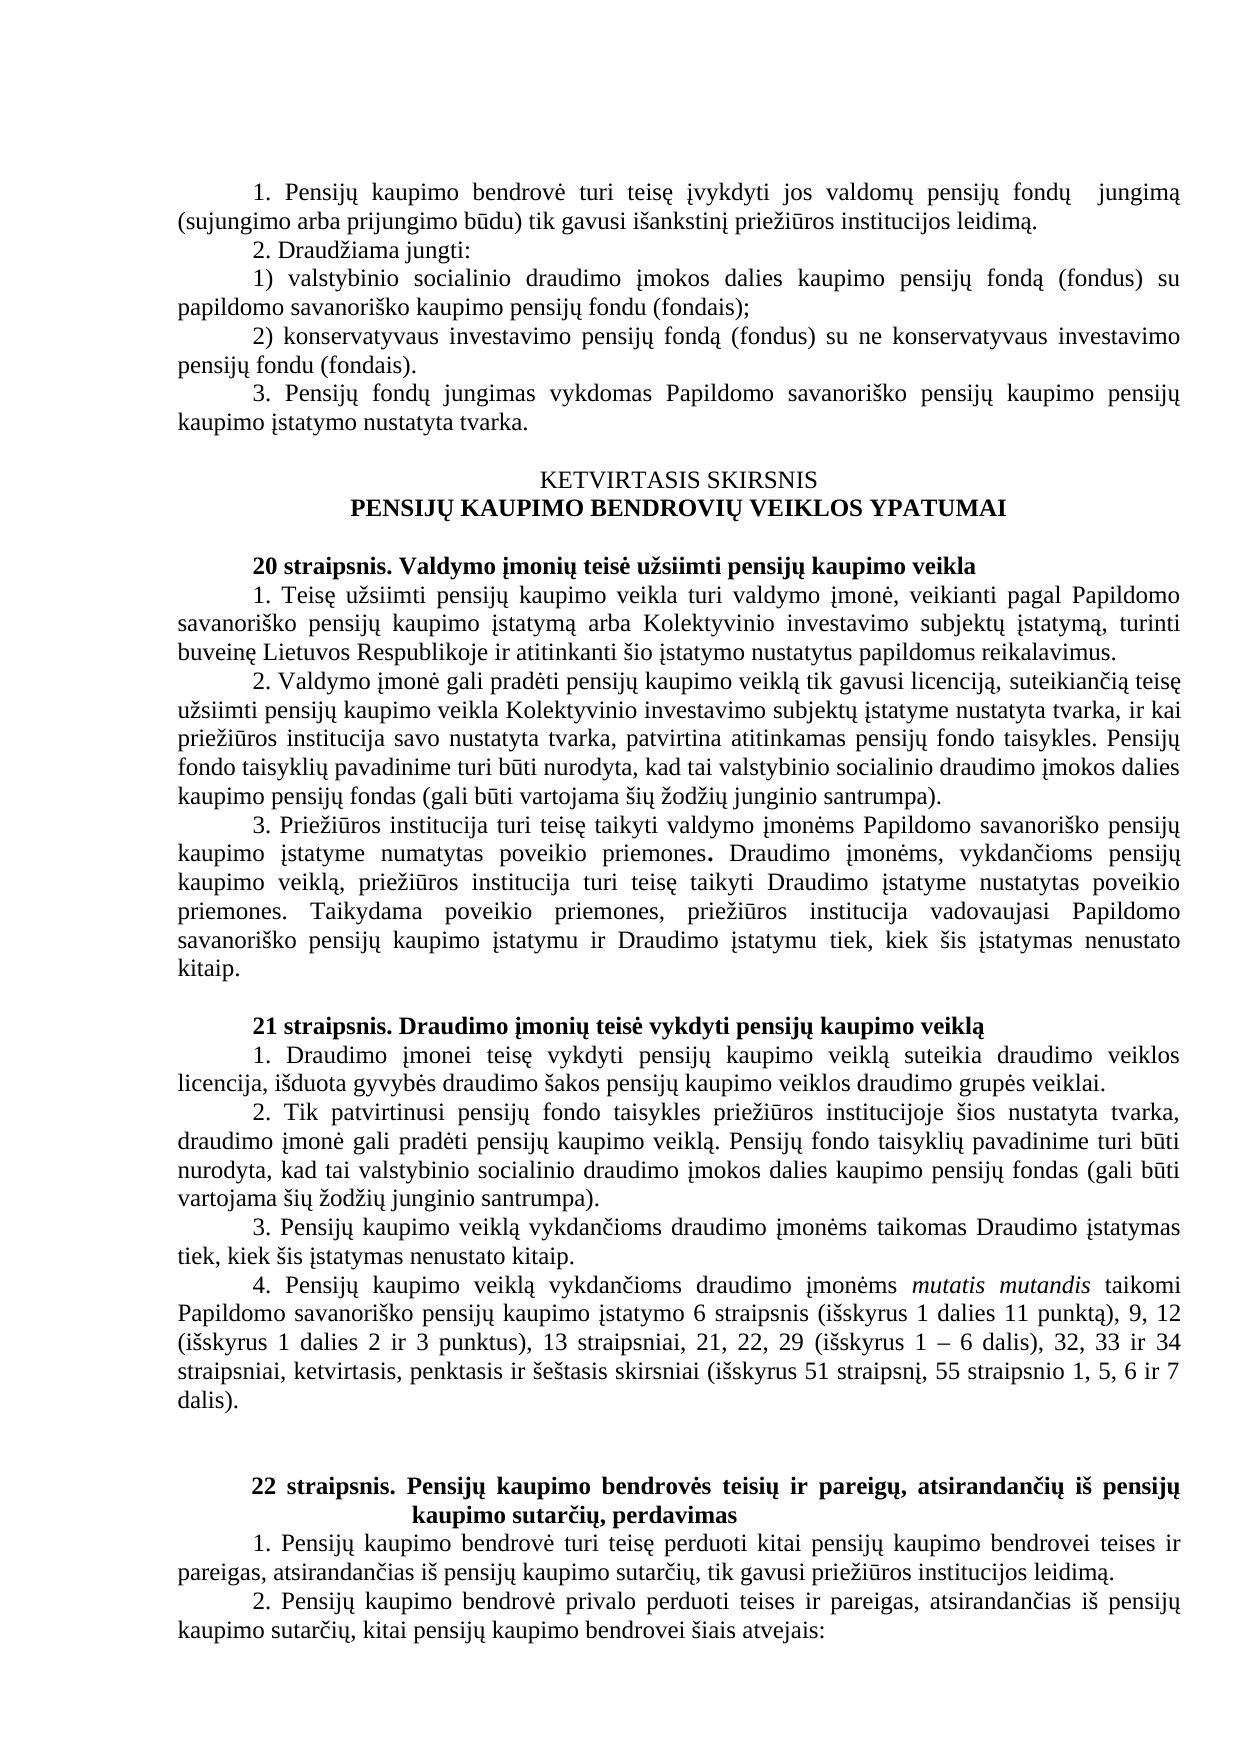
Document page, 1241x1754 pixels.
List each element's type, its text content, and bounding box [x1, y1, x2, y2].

text 2. Valdymo įmonė gali pradėti pensijų kaupimo veiklą tik gavusi licenciją, suteikiančią teisę užsiimti pensijų kaupimo veikla Kolektyvinio investavimo subjektų įstatyme nustatyta tvarka, ir kai priežiūros institucija savo nustatyta tvarka, patvirtina atitinkamas pensijų fondo taisykles. Pensijų fondo taisyklių pavadinime turi būti nurodyta, kad tai valstybinio socialinio draudimo įmokos dalies kaupimo pensijų fondas (gali būti vartojama šių žodžių junginio santrumpa). [177, 666, 1181, 810]
text 3. Pensijų kaupimo veiklą vykdančioms draudimo įmonėms taikomas Draudimo įstatymas tiek, kiek šis įstatymas nenustato kitaip. [177, 1212, 1181, 1270]
text 4. Pensijų kaupimo veiklą vykdančioms draudimo įmonėms mutatis mutandis taikomi Papildomo savanoriško pensijų kaupimo įstatymo 6 straipsnis (išskyrus 1 dalies 11 punktą), 9, 12 (išskyrus 1 dalies 2 ir 3 punktus), 13 straipsniai, 21, 22, 29 (išskyrus 1 – 6 dalis), 32, 33 ir 34 straipsniai, ketvirtasis, penktasis ir šeštasis skirsniai (išskyrus 51 straipsnį, 55 straipsnio 1, 5, 6 ir 7 dalis). [177, 1270, 1181, 1413]
text 2. Pensijų kaupimo bendrovė privalo perduoti teises ir pareigas, atsirandančias iš pensijų kaupimo sutarčių, kitai pensijų kaupimo bendrovei šiais atvejais: [177, 1586, 1181, 1643]
text 20 straipsnis. Valdymo įmonių teisė užsiimti pensijų kaupimo veikla [177, 551, 1181, 580]
text 21 straipsnis. Draudimo įmonių teisė vykdyti pensijų kaupimo veiklą [177, 1011, 1181, 1040]
text 3. Priežiūros institucija turi teisę taikyti valdymo įmonėms Papildomo savanoriško pensijų kaupimo įstatyme numatytas poveikio priemones. Draudimo įmonėms, vykdančioms pensijų kaupimo veiklą, priežiūros institucija turi teisę taikyti Draudimo įstatyme nustatytas poveikio priemones. Taikydama poveikio priemones, priežiūros institucija vadovaujasi Papildomo savanoriško pensijų kaupimo įstatymu ir Draudimo įstatymu tiek, kiek šis įstatymas nenustato kitaip. [177, 810, 1181, 982]
text 2) konservatyvaus investavimo pensijų fondą (fondus) su ne konservatyvaus investavimo pensijų fondu (fondais). [177, 321, 1181, 378]
text 1. Draudimo įmonei teisę vykdyti pensijų kaupimo veiklą suteikia draudimo veiklos licencija, išduota gyvybės draudimo šakos pensijų kaupimo veiklos draudimo grupės veiklai. [177, 1040, 1181, 1097]
text 2. Draudžiama jungti: [177, 235, 1181, 263]
text PENSIJŲ KAUPIMO BENDROVIŲ VEIKLOS YPATUMAI [177, 493, 1180, 522]
text 1. Pensijų kaupimo bendrovė turi teisę įvykdyti jos valdomų pensijų fondų jungimą (sujungimo arba prijungimo būdu) tik gavusi išankstinį priežiūros institucijos leidimą. [177, 177, 1181, 235]
text 1) valstybinio socialinio draudimo įmokos dalies kaupimo pensijų fondą (fondus) su papildomo savanoriško kaupimo pensijų fondu (fondais); [177, 263, 1181, 321]
text 3. Pensijų fondų jungimas vykdomas Papildomo savanoriško pensijų kaupimo pensijų kaupimo įstatymo nustatyta tvarka. [177, 378, 1181, 436]
text 22 straipsnis. Pensijų kaupimo bendrovės teisių ir pareigų, atsirandančių iš pensijų kaupimo sutarčių, perdavimas [251, 1471, 1181, 1528]
text 1. Teisę užsiimti pensijų kaupimo veikla turi valdymo įmonė, veikianti pagal Papildomo savanoriško pensijų kaupimo įstatymą arba Kolektyvinio investavimo subjektų įstatymą, turinti buveinę Lietuvos Respublikoje ir atitinkanti šio įstatymo nustatytus papildomus reikalavimus. [177, 580, 1181, 666]
text 1. Pensijų kaupimo bendrovė turi teisę perduoti kitai pensijų kaupimo bendrovei teises ir pareigas, atsirandančias iš pensijų kaupimo sutarčių, tik gavusi priežiūros institucijos leidimą. [177, 1528, 1181, 1586]
text 2. Tik patvirtinusi pensijų fondo taisykles priežiūros institucijoje šios nustatyta tvarka, draudimo įmonė gali pradėti pensijų kaupimo veiklą. Pensijų fondo taisyklių pavadinime turi būti nurodyta, kad tai valstybinio socialinio draudimo įmokos dalies kaupimo pensijų fondas (gali būti vartojama šių žodžių junginio santrumpa). [177, 1097, 1181, 1212]
text KETVIRTASIS SKIRSNIS [177, 465, 1180, 493]
